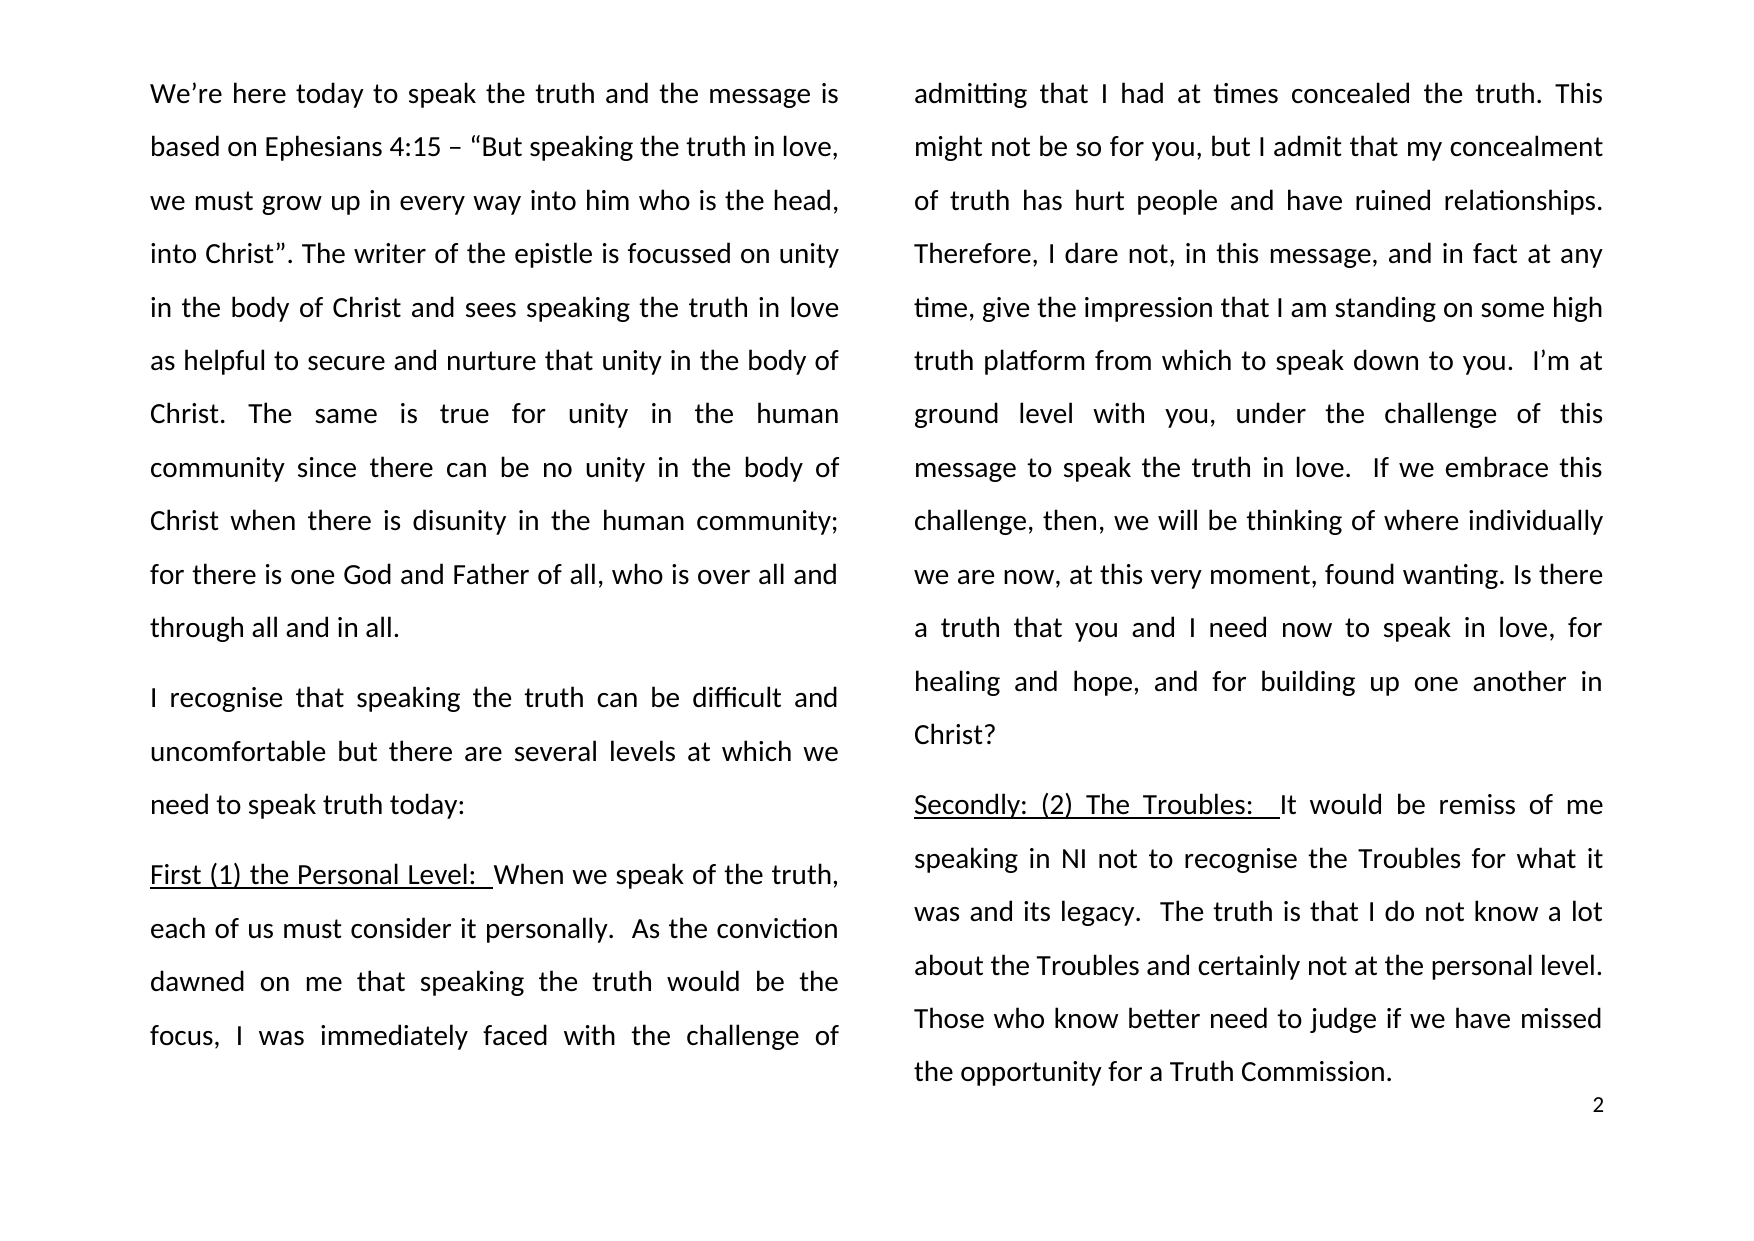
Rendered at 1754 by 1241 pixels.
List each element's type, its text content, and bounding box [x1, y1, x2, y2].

text admitting that I had at times concealed the truth. This might not be so for you, but I admit that my concealment of truth has hurt people and have ruined relationships. Therefore, I dare not, in this message, and in fact at any time, give the impression that I am standing on some high truth platform from which to speak down to you. I’m at ground level with you, under the challenge of this message to speak the truth in love. If we embrace this challenge, then, we will be thinking of where individually we are now, at this very moment, found wanting. Is there a truth that you and I need now to speak in love, for healing and hope, and for building up one another in Christ? [914, 75, 1604, 752]
text I recognise that speaking the truth can be difficult and uncomfortable but there are several levels at which we need to speak truth today: [150, 679, 840, 822]
text Secondly: (2) The Troubles: It would be remiss of me speaking in NI not to recognise the Troubles for what it was and its legacy. The truth is that I do not know a lot about the Troubles and certainly not at the personal level. Those who know better need to judge if we have missed the opportunity for a Truth Commission. [914, 786, 1604, 1089]
text First (1) the Personal Level: When we speak of the truth, each of us must consider it personally. As the conviction dawned on me that speaking the truth would be the focus, I was immediately faced with the challenge of [150, 856, 840, 1052]
text We’re here today to speak the truth and the message is based on Ephesians 4:15 – “But speaking the truth in love, we must grow up in every way into him who is the head, into Christ”. The writer of the epistle is focussed on unity in the body of Christ and sees speaking the truth in love as helpful to secure and nurture that unity in the body of Christ. The same is true for unity in the human community since there can be no unity in the body of Christ when there is disunity in the human community; for there is one God and Father of all, who is over all and through all and in all. [150, 75, 840, 645]
